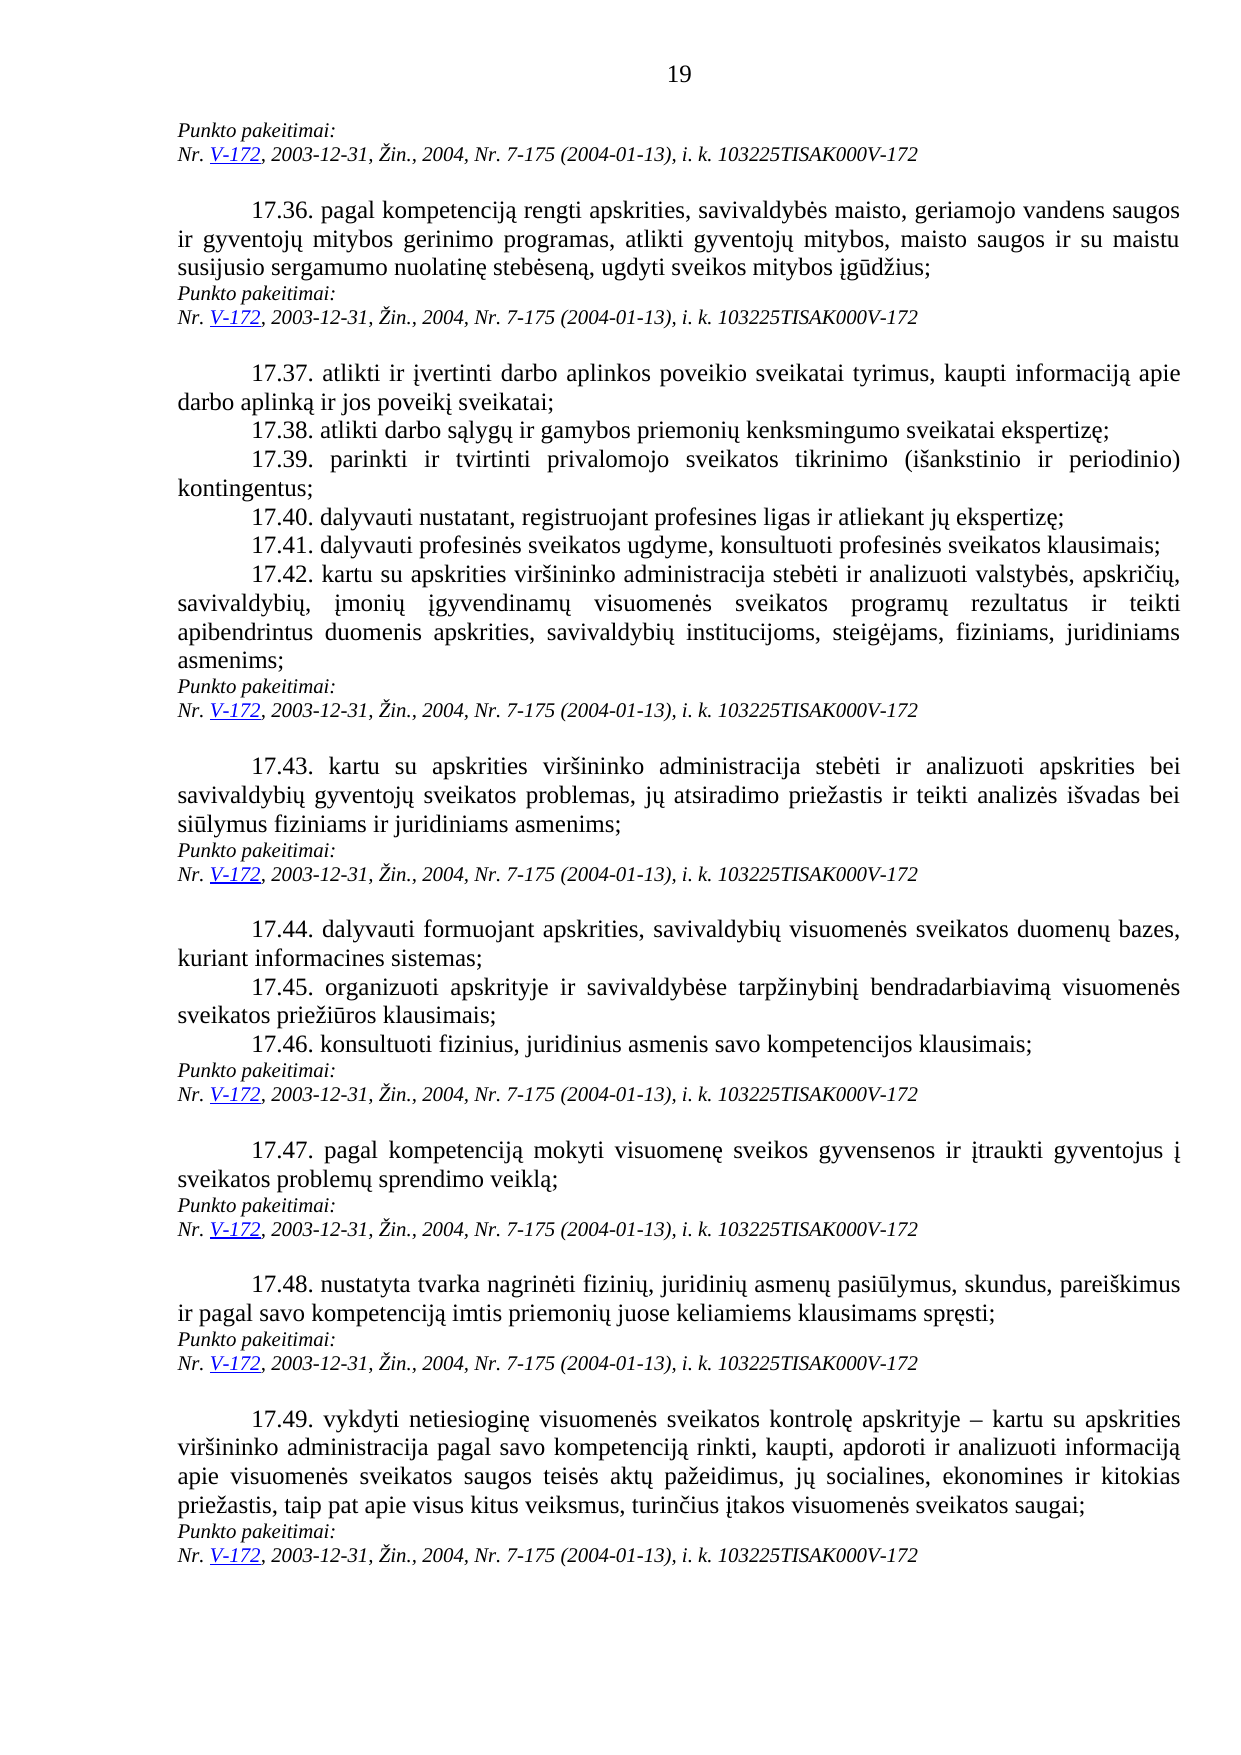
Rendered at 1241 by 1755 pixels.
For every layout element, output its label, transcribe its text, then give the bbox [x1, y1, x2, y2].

text Punkto pakeitimai: [177, 118, 1181, 142]
text 17.45. organizuoti apskrityje ir savivaldybėse tarpžinybinį bendradarbiavimą visuomenės sveikatos priežiūros klausimais; [177, 972, 1181, 1029]
text Punkto pakeitimai: [177, 1327, 1181, 1351]
text 17.38. atlikti darbo sąlygų ir gamybos priemonių kenksmingumo sveikatai ekspertizę; [177, 416, 1181, 444]
text Nr. V-172, 2003-12-31, Žin., 2004, Nr. 7-175 (2004-01-13), i. k. 103225TISAK000V-172 [177, 1082, 1181, 1106]
text 17.48. nustatyta tvarka nagrinėti fizinių, juridinių asmenų pasiūlymus, skundus, pareiškimus ir pagal savo kompetenciją imtis priemonių juose keliamiems klausimams spręsti; [177, 1269, 1181, 1327]
text 17.49. vykdyti netiesioginę visuomenės sveikatos kontrolę apskrityje – kartu su apskrities viršininko administracija pagal savo kompetenciją rinkti, kaupti, apdoroti ir analizuoti informaciją apie visuomenės sveikatos saugos teisės aktų pažeidimus, jų socialines, ekonomines ir kitokias priežastis, taip pat apie visus kitus veiksmus, turinčius įtakos visuomenės sveikatos saugai; [177, 1404, 1181, 1519]
text 17.39. parinkti ir tvirtinti privalomojo sveikatos tikrinimo (išankstinio ir periodinio) kontingentus; [177, 444, 1181, 502]
text 17.46. konsultuoti fizinius, juridinius asmenis savo kompetencijos klausimais; [177, 1029, 1181, 1058]
text 17.41. dalyvauti profesinės sveikatos ugdyme, konsultuoti profesinės sveikatos klausimais; [177, 531, 1181, 559]
text Nr. V-172, 2003-12-31, Žin., 2004, Nr. 7-175 (2004-01-13), i. k. 103225TISAK000V-172 [177, 1217, 1181, 1241]
text Punkto pakeitimai: [177, 674, 1181, 698]
text 17.44. dalyvauti formuojant apskrities, savivaldybių visuomenės sveikatos duomenų bazes, kuriant informacines sistemas; [177, 914, 1181, 972]
text Punkto pakeitimai: [177, 1058, 1181, 1082]
text Punkto pakeitimai: [177, 837, 1181, 862]
text 17.42. kartu su apskrities viršininko administracija stebėti ir analizuoti valstybės, apskričių, savivaldybių, įmonių įgyvendinamų visuomenės sveikatos programų rezultatus ir teikti apibendrintus duomenis apskrities, savivaldybių institucijoms, steigėjams, fiziniams, juridiniams asmenims; [177, 559, 1181, 674]
text Nr. V-172, 2003-12-31, Žin., 2004, Nr. 7-175 (2004-01-13), i. k. 103225TISAK000V-172 [177, 142, 1181, 166]
text Nr. V-172, 2003-12-31, Žin., 2004, Nr. 7-175 (2004-01-13), i. k. 103225TISAK000V-172 [177, 305, 1181, 329]
text 17.47. pagal kompetenciją mokyti visuomenę sveikos gyvensenos ir įtraukti gyventojus į sveikatos problemų sprendimo veiklą; [177, 1135, 1181, 1192]
text Punkto pakeitimai: [177, 1519, 1181, 1543]
text Nr. V-172, 2003-12-31, Žin., 2004, Nr. 7-175 (2004-01-13), i. k. 103225TISAK000V-172 [177, 1543, 1181, 1567]
text Punkto pakeitimai: [177, 1192, 1181, 1217]
text 17.40. dalyvauti nustatant, registruojant profesines ligas ir atliekant jų ekspertizę; [177, 502, 1181, 531]
text Nr. V-172, 2003-12-31, Žin., 2004, Nr. 7-175 (2004-01-13), i. k. 103225TISAK000V-172 [177, 862, 1181, 886]
text Punkto pakeitimai: [177, 281, 1181, 305]
text Nr. V-172, 2003-12-31, Žin., 2004, Nr. 7-175 (2004-01-13), i. k. 103225TISAK000V-172 [177, 698, 1181, 722]
text 17.37. atlikti ir įvertinti darbo aplinkos poveikio sveikatai tyrimus, kaupti informaciją apie darbo aplinką ir jos poveikį sveikatai; [177, 358, 1181, 416]
text Nr. V-172, 2003-12-31, Žin., 2004, Nr. 7-175 (2004-01-13), i. k. 103225TISAK000V-172 [177, 1351, 1181, 1375]
text 17.43. kartu su apskrities viršininko administracija stebėti ir analizuoti apskrities bei savivaldybių gyventojų sveikatos problemas, jų atsiradimo priežastis ir teikti analizės išvadas bei siūlymus fiziniams ir juridiniams asmenims; [177, 751, 1181, 837]
text 17.36. pagal kompetenciją rengti apskrities, savivaldybės maisto, geriamojo vandens saugos ir gyventojų mitybos gerinimo programas, atlikti gyventojų mitybos, maisto saugos ir su maistu susijusio sergamumo nuolatinę stebėseną, ugdyti sveikos mitybos įgūdžius; [177, 195, 1181, 281]
